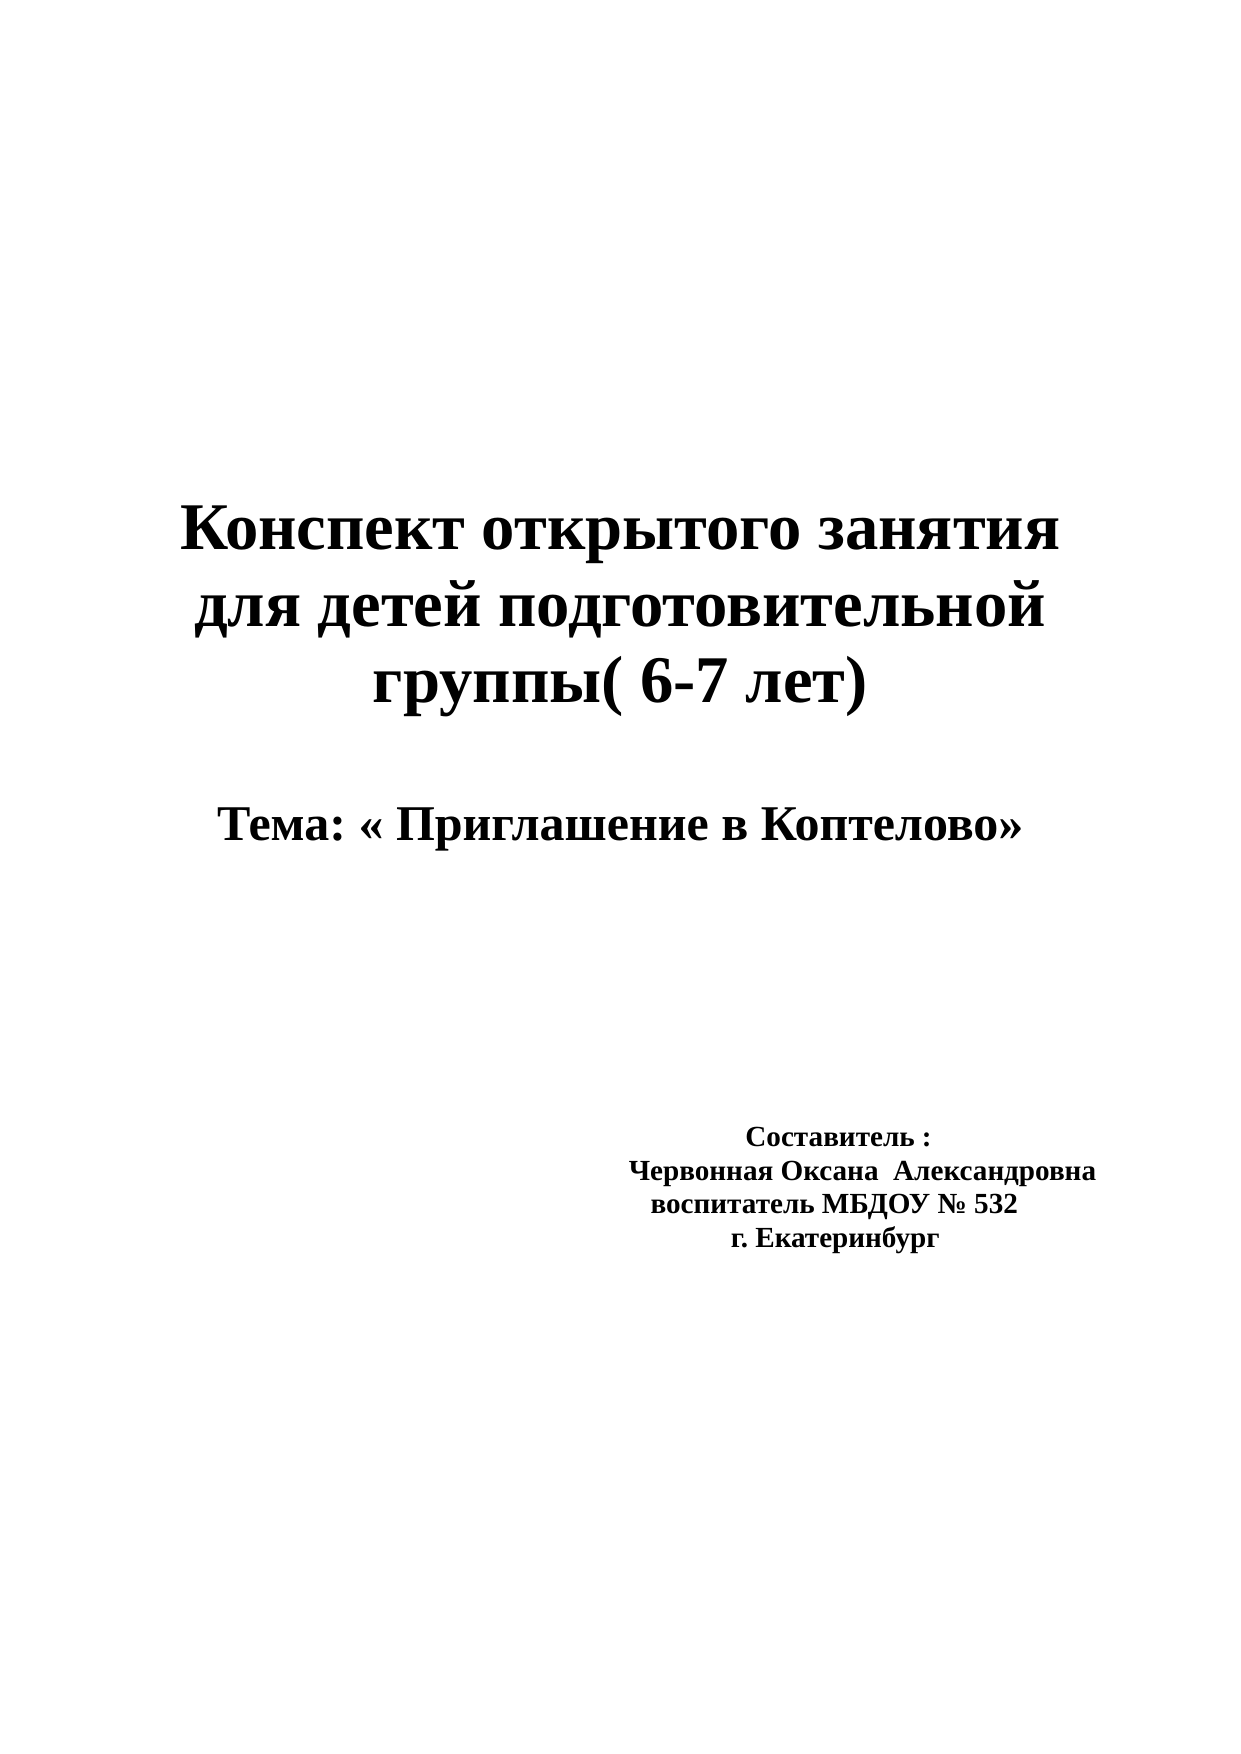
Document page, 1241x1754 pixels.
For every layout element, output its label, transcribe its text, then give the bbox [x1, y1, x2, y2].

text Тема: « Приглашение в Коптелово» [118, 794, 1122, 851]
text Конспект открытого занятия для детей подготовительной группы( 6-7 лет) [118, 487, 1122, 717]
text Червонная Оксана Александровна [118, 1153, 1122, 1187]
text воспитатель МБДОУ № 532 [118, 1187, 1122, 1220]
text г. Екатеринбург [118, 1220, 1122, 1254]
text Составитель : [118, 1119, 1122, 1153]
